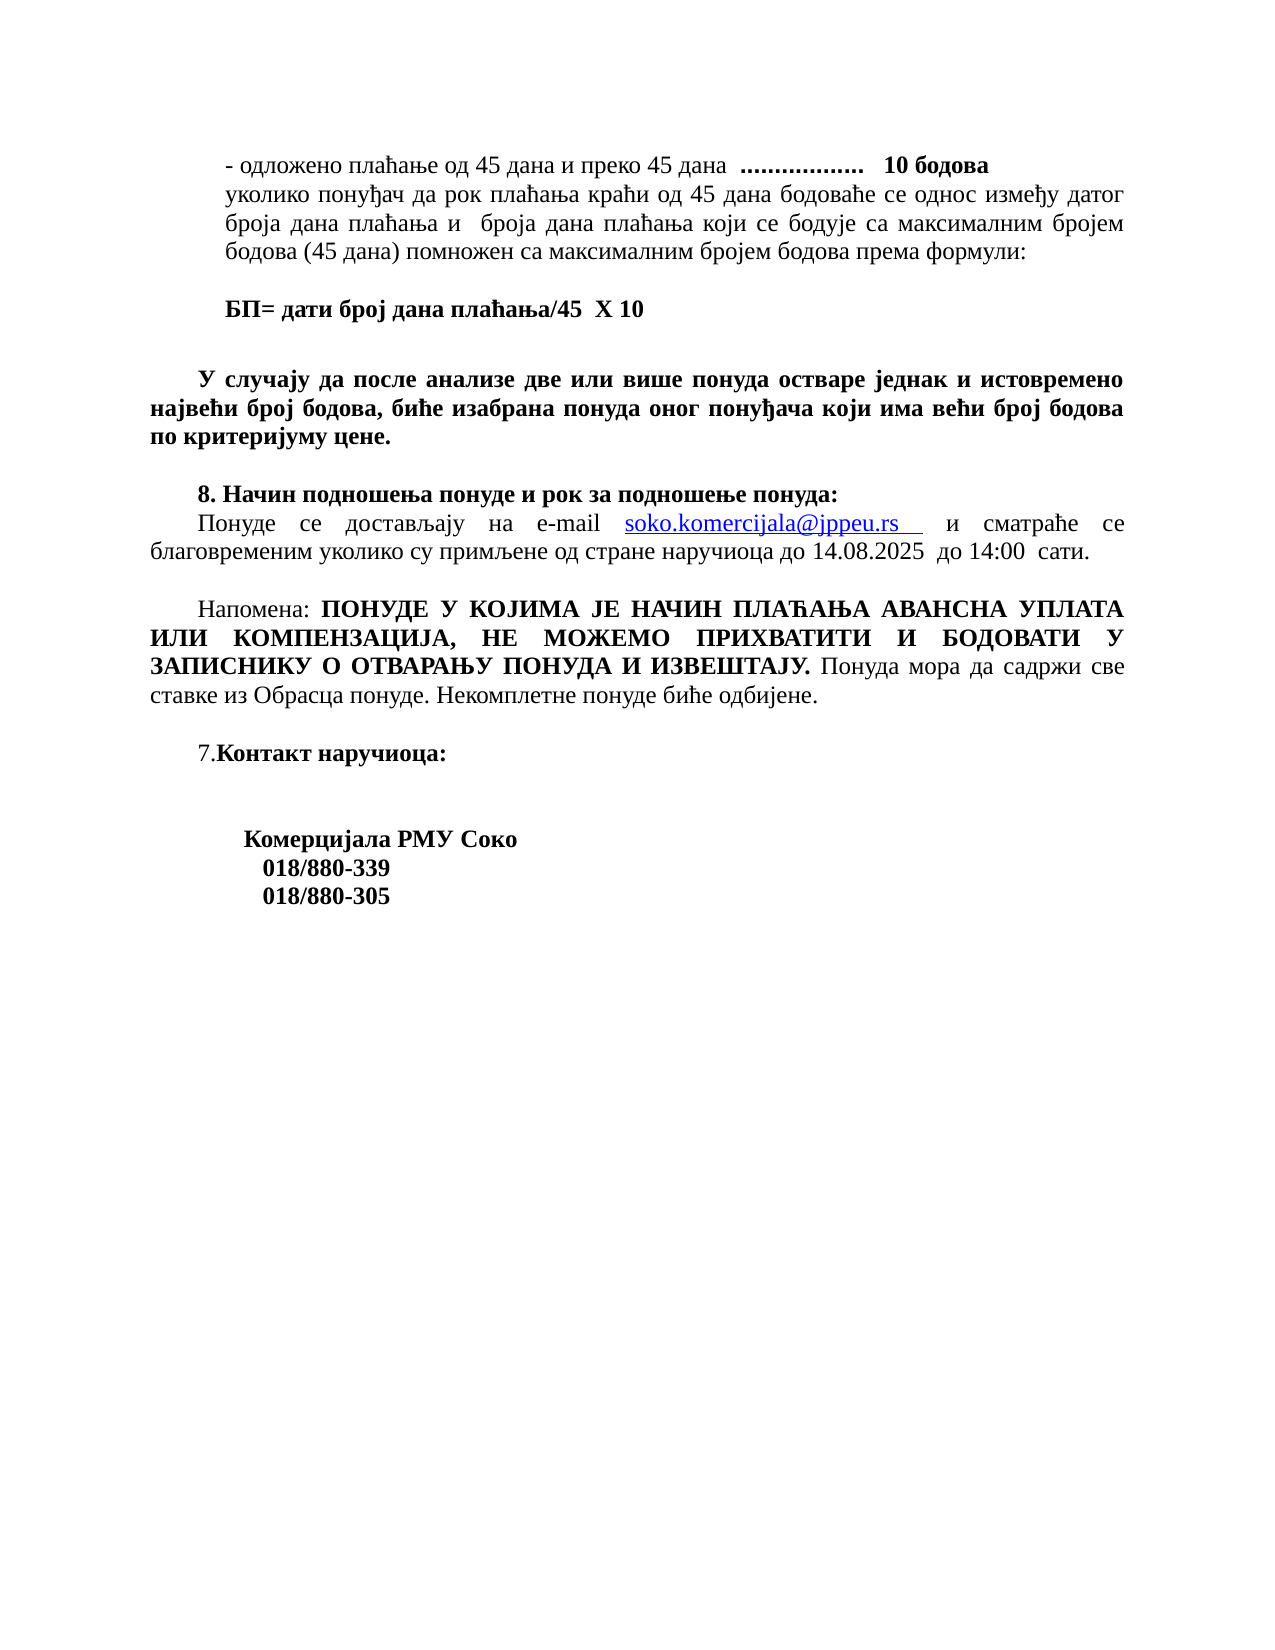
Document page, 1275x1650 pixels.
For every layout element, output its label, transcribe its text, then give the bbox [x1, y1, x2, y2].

list Контакт наручиоца: [150, 738, 1125, 766]
text Напомена: ПОНУДЕ У КОЈИМА ЈЕ НАЧИН ПЛАЋАЊА АВАНСНА УПЛАТА ИЛИ КОМПЕНЗАЦИЈА, НЕ МОЖЕМО ПРИХВАТИТИ И БОДОВАТИ У ЗАПИСНИКУ О ОТВАРАЊУ ПОНУДА И ИЗВЕШТАЈУ. Понуда мора да садржи све ставке из Обрасца понуде. Некомплетне понуде биће одбијене. [150, 594, 1125, 709]
text - одложено плаћање од 45 дана и преко 45 дана .................. 10 бодова [225, 150, 1125, 179]
text У случају да после анализе две или више понуда остваре једнак и истовремено највећи број бодова, биће изабрана понуда оног понуђача који има већи број бодова по критеријуму цене. [150, 364, 1125, 450]
text уколико понуђач да рок плаћања краћи од 45 дана бодоваће се однос између датог броја дана плаћања и броја дана плаћања који се бодује са максималним бројем бодова (45 дана) помножен са максималним бројем бодова према формули: [225, 179, 1125, 265]
text 018/880-305 [225, 881, 1125, 910]
text БП= дати број дана плаћања/45 X 10 [225, 294, 1125, 323]
text 018/880-339 [225, 853, 1125, 881]
text Комерцијала РМУ Соко [225, 824, 1125, 853]
text 8. Начин подношења понуде и рок за подношење понуда: [150, 479, 1125, 508]
text Понуде се достављају на e-mail soko.komercijala@jppeu.rs и сматраће се благовременим уколико су примљене од стране наручиоца до 14.08.2025 до 14:00 сати. [150, 508, 1125, 565]
